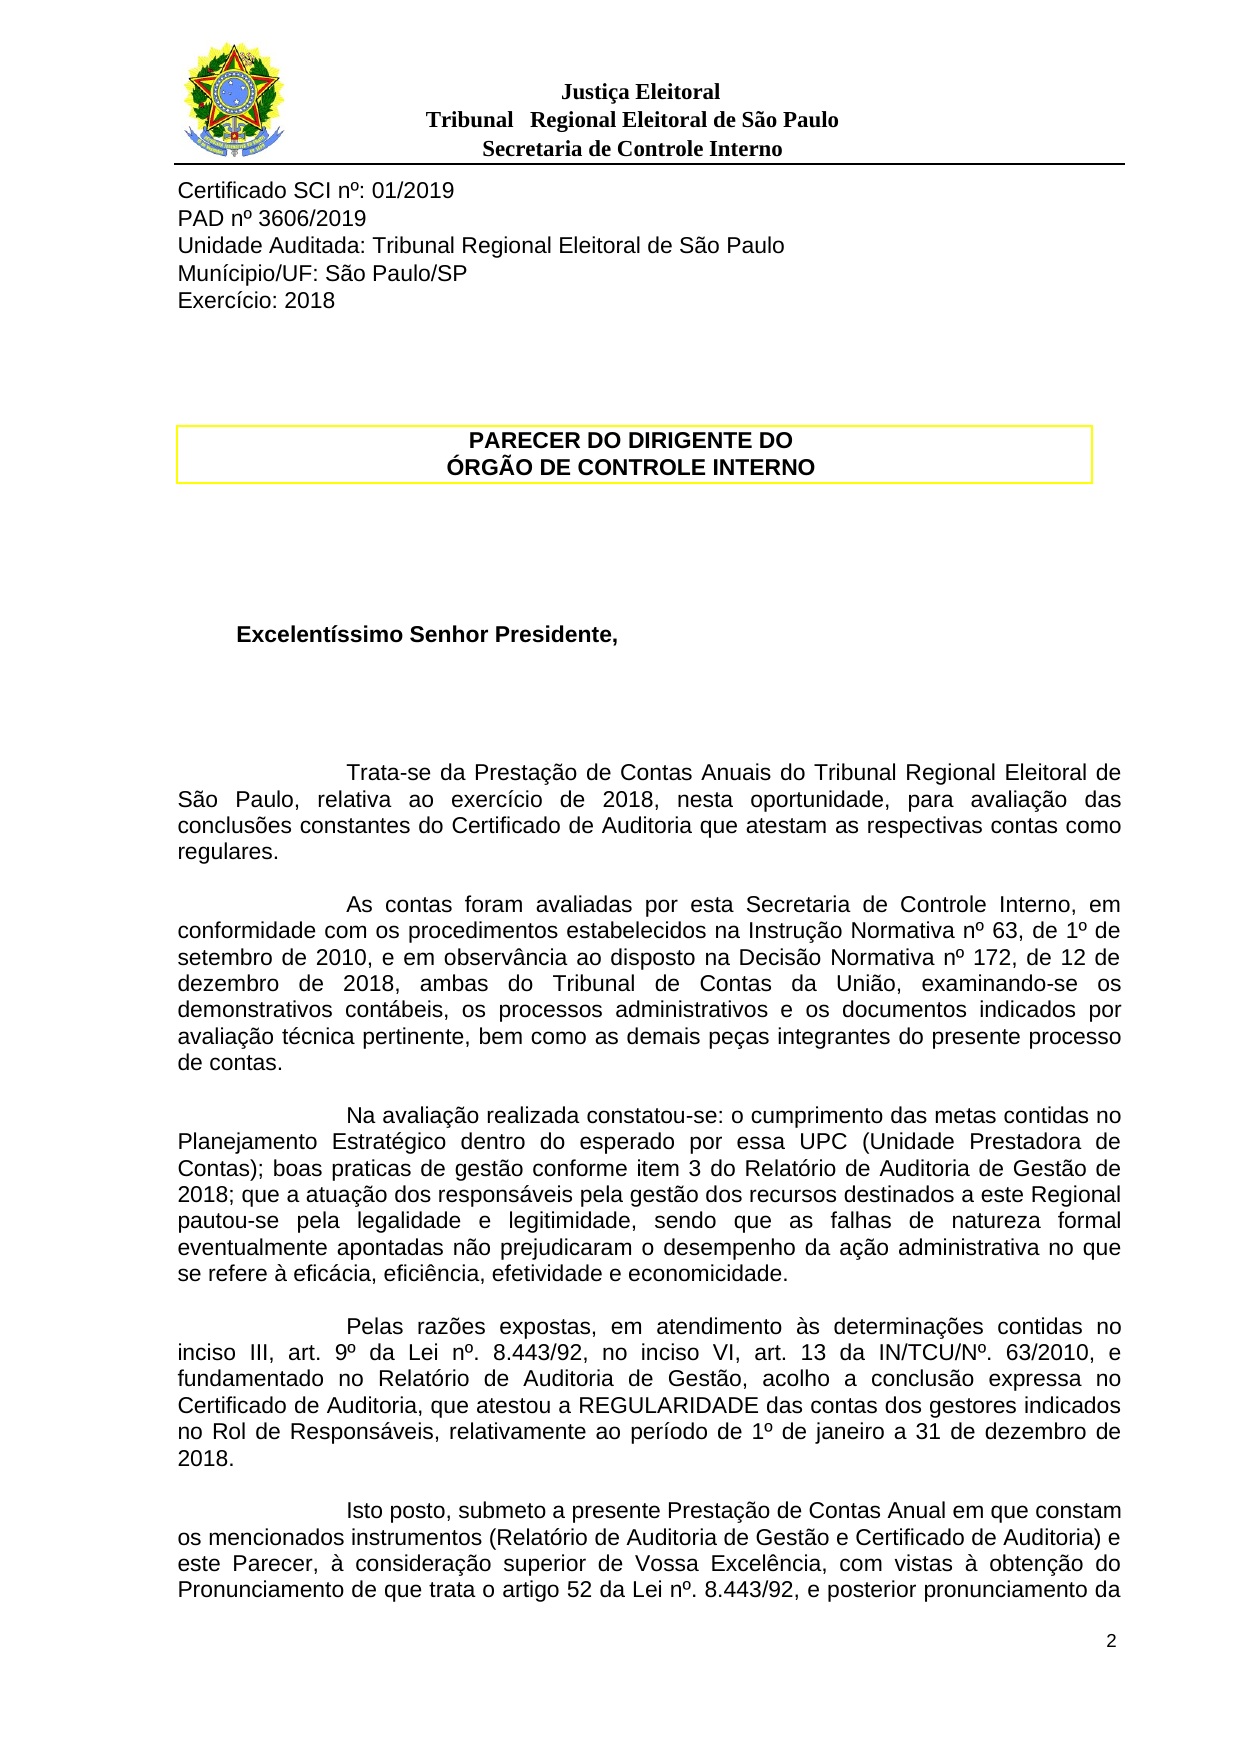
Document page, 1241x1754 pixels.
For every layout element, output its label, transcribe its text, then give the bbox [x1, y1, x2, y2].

text Certificado SCI nº: 01/2019 [177, 177, 1115, 203]
text Exercício: 2018 [177, 287, 1115, 313]
text Na avaliação realizada constatou-se: o cumprimento das metas contidas no Planejamento Estratégico dentro do esperado por essa UPC (Unidade Prestadora de Contas); boas praticas de gestão conforme item 3 do Relatório de Auditoria de Gestão de 2018; que a atuação dos responsáveis pela gestão dos recursos destinados a este Regional pautou-se pela legalidade e legitimidade, sendo que as falhas de natureza formal eventualmente apontadas não prejudicaram o desempenho da ação administrativa no que se refere à eficácia, eficiência, efetividade e economicidade. [177, 1102, 1122, 1286]
text Munícipio/UF: São Paulo/SP [177, 260, 1115, 286]
text PAD nº 3606/2019 [177, 205, 1115, 231]
text Pelas razões expostas, em atendimento às determinações contidas no inciso III, art. 9º da Lei nº. 8.443/92, no inciso VI, art. 13 da IN/TCU/Nº. 63/2010, e fundamentado no Relatório de Auditoria de Gestão, acolho a conclusão expressa no Certificado de Auditoria, que atestou a REGULARIDADE das contas dos gestores indicados no Rol de Responsáveis, relativamente ao período de 1º de janeiro a 31 de dezembro de 2018. [177, 1313, 1122, 1471]
text Trata-se da Prestação de Contas Anuais do Tribunal Regional Eleitoral de São Paulo, relativa ao exercício de 2018, nesta oportunidade, para avaliação das conclusões constantes do Certificado de Auditoria que atestam as respectivas contas como regulares. [177, 759, 1122, 865]
text Isto posto, submeto a presente Prestação de Contas Anual em que constam os mencionados instrumentos (Relatório de Auditoria de Gestão e Certificado de Auditoria) e este Parecer, à consideração superior de Vossa Excelência, com vistas à obtenção do Pronunciamento de que trata o artigo 52 da Lei nº. 8.443/92, e posterior pronunciamento da [177, 1497, 1122, 1603]
subtitle Excelentíssimo Senhor Presidente, [236, 621, 1122, 648]
text As contas foram avaliadas por esta Secretaria de Controle Interno, em conformidade com os procedimentos estabelecidos na Instrução Normativa nº 63, de 1º de setembro de 2010, e em observância ao disposto na Decisão Normativa nº 172, de 12 de dezembro de 2018, ambas do Tribunal de Contas da União, examinando-se os demonstrativos contábeis, os processos administrativos e os documentos indicados por avaliação técnica pertinente, bem como as demais peças integrantes do presente processo de contas. [177, 891, 1122, 1076]
table_header PARECER DO DIRIGENTE DO ÓRGÃO DE CONTROLE INTERNO [178, 427, 1091, 482]
text Unidade Auditada: Tribunal Regional Eleitoral de São Paulo [177, 232, 1115, 258]
